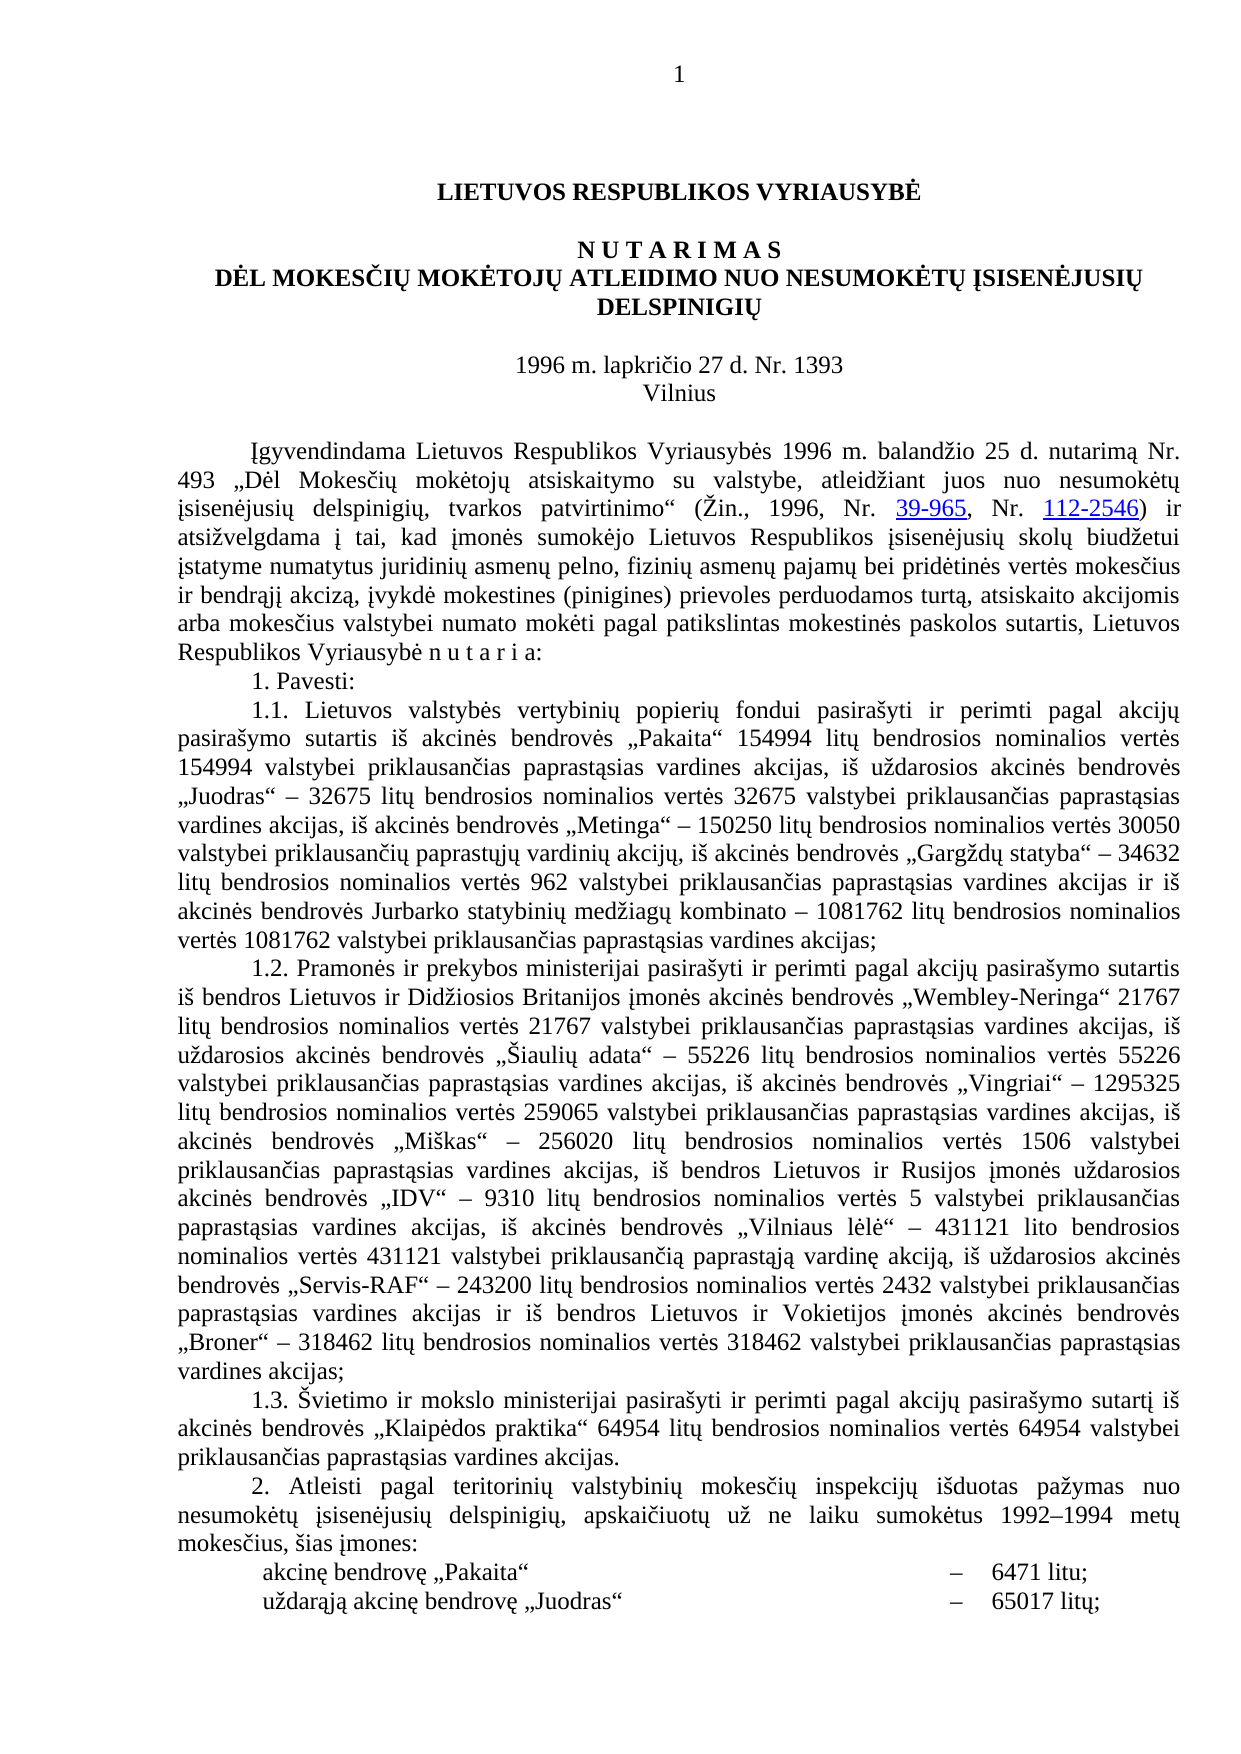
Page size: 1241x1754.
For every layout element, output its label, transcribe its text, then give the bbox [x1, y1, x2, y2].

table_cell – [939, 1586, 980, 1615]
table_cell 65017 litų; [980, 1586, 1181, 1615]
text 1. Pavesti: [177, 666, 1181, 695]
text Įgyvendindama Lietuvos Respublikos Vyriausybės 1996 m. balandžio 25 d. nutarimą Nr. 493 „Dėl Mokesčių mokėtojų atsiskaitymo su valstybe, atleidžiant juos nuo nesumokėtų įsisenėjusių delspinigių, tvarkos patvirtinimo“ (Žin., 1996, Nr. 39-965, Nr. 112-2546) ir atsižvelgdama į tai, kad įmonės sumokėjo Lietuvos Respublikos įsisenėjusių skolų biudžetui įstatyme numatytus juridinių asmenų pelno, fizinių asmenų pajamų bei pridėtinės vertės mokesčius ir bendrąjį akcizą, įvykdė mokestines (pinigines) prievoles perduodamos turtą, atsiskaito akcijomis arba mokesčius valstybei numato mokėti pagal patikslintas mokestinės paskolos sutartis, Lietuvos Respublikos Vyriausybė nutaria: [177, 436, 1181, 666]
text LIETUVOS RESPUBLIKOS VYRIAUSYBĖ [177, 177, 1181, 206]
text DĖL MOKESČIŲ MOKĖTOJŲ ATLEIDIMO NUO NESUMOKĖTŲ ĮSISENĖJUSIŲ DELSPINIGIŲ [177, 263, 1181, 321]
table_header 6471 litu; [980, 1557, 1181, 1586]
text 1.2. Pramonės ir prekybos ministerijai pasirašyti ir perimti pagal akcijų pasirašymo sutartis iš bendros Lietuvos ir Didžiosios Britanijos įmonės akcinės bendrovės „Wembley-Neringa“ 21767 litų bendrosios nominalios vertės 21767 valstybei priklausančias paprastąsias vardines akcijas, iš uždarosios akcinės bendrovės „Šiaulių adata“ – 55226 litų bendrosios nominalios vertės 55226 valstybei priklausančias paprastąsias vardines akcijas, iš akcinės bendrovės „Vingriai“ – 1295325 litų bendrosios nominalios vertės 259065 valstybei priklausančias paprastąsias vardines akcijas, iš akcinės bendrovės „Miškas“ – 256020 litų bendrosios nominalios vertės 1506 valstybei priklausančias paprastąsias vardines akcijas, iš bendros Lietuvos ir Rusijos įmonės uždarosios akcinės bendrovės „IDV“ – 9310 litų bendrosios nominalios vertės 5 valstybei priklausančias paprastąsias vardines akcijas, iš akcinės bendrovės „Vilniaus lėlė“ – 431121 lito bendrosios nominalios vertės 431121 valstybei priklausančią paprastąją vardinę akciją, iš uždarosios akcinės bendrovės „Servis-RAF“ – 243200 litų bendrosios nominalios vertės 2432 valstybei priklausančias paprastąsias vardines akcijas ir iš bendros Lietuvos ir Vokietijos įmonės akcinės bendrovės „Broner“ – 318462 litų bendrosios nominalios vertės 318462 valstybei priklausančias paprastąsias vardines akcijas; [177, 953, 1181, 1385]
text 1996 m. lapkričio 27 d. Nr. 1393 [177, 350, 1181, 378]
table_header akcinę bendrovę „Pakaita“ [177, 1557, 938, 1586]
text N U T A R I M A S [177, 235, 1181, 263]
table_cell uždarąją akcinę bendrovę „Juodras“ [177, 1586, 938, 1615]
text 2. Atleisti pagal teritorinių valstybinių mokesčių inspekcijų išduotas pažymas nuo nesumokėtų įsisenėjusių delspinigių, apskaičiuotų už ne laiku sumokėtus 1992–1994 metų mokesčius, šias įmones: [177, 1471, 1181, 1557]
text 1.1. Lietuvos valstybės vertybinių popierių fondui pasirašyti ir perimti pagal akcijų pasirašymo sutartis iš akcinės bendrovės „Pakaita“ 154994 litų bendrosios nominalios vertės 154994 valstybei priklausančias paprastąsias vardines akcijas, iš uždarosios akcinės bendrovės „Juodras“ – 32675 litų bendrosios nominalios vertės 32675 valstybei priklausančias paprastąsias vardines akcijas, iš akcinės bendrovės „Metinga“ – 150250 litų bendrosios nominalios vertės 30050 valstybei priklausančių paprastųjų vardinių akcijų, iš akcinės bendrovės „Gargždų statyba“ – 34632 litų bendrosios nominalios vertės 962 valstybei priklausančias paprastąsias vardines akcijas ir iš akcinės bendrovės Jurbarko statybinių medžiagų kombinato – 1081762 litų bendrosios nominalios vertės 1081762 valstybei priklausančias paprastąsias vardines akcijas; [177, 695, 1181, 953]
text Vilnius [177, 378, 1181, 407]
text 1.3. Švietimo ir mokslo ministerijai pasirašyti ir perimti pagal akcijų pasirašymo sutartį iš akcinės bendrovės „Klaipėdos praktika“ 64954 litų bendrosios nominalios vertės 64954 valstybei priklausančias paprastąsias vardines akcijas. [177, 1385, 1181, 1471]
table_header – [939, 1557, 980, 1586]
